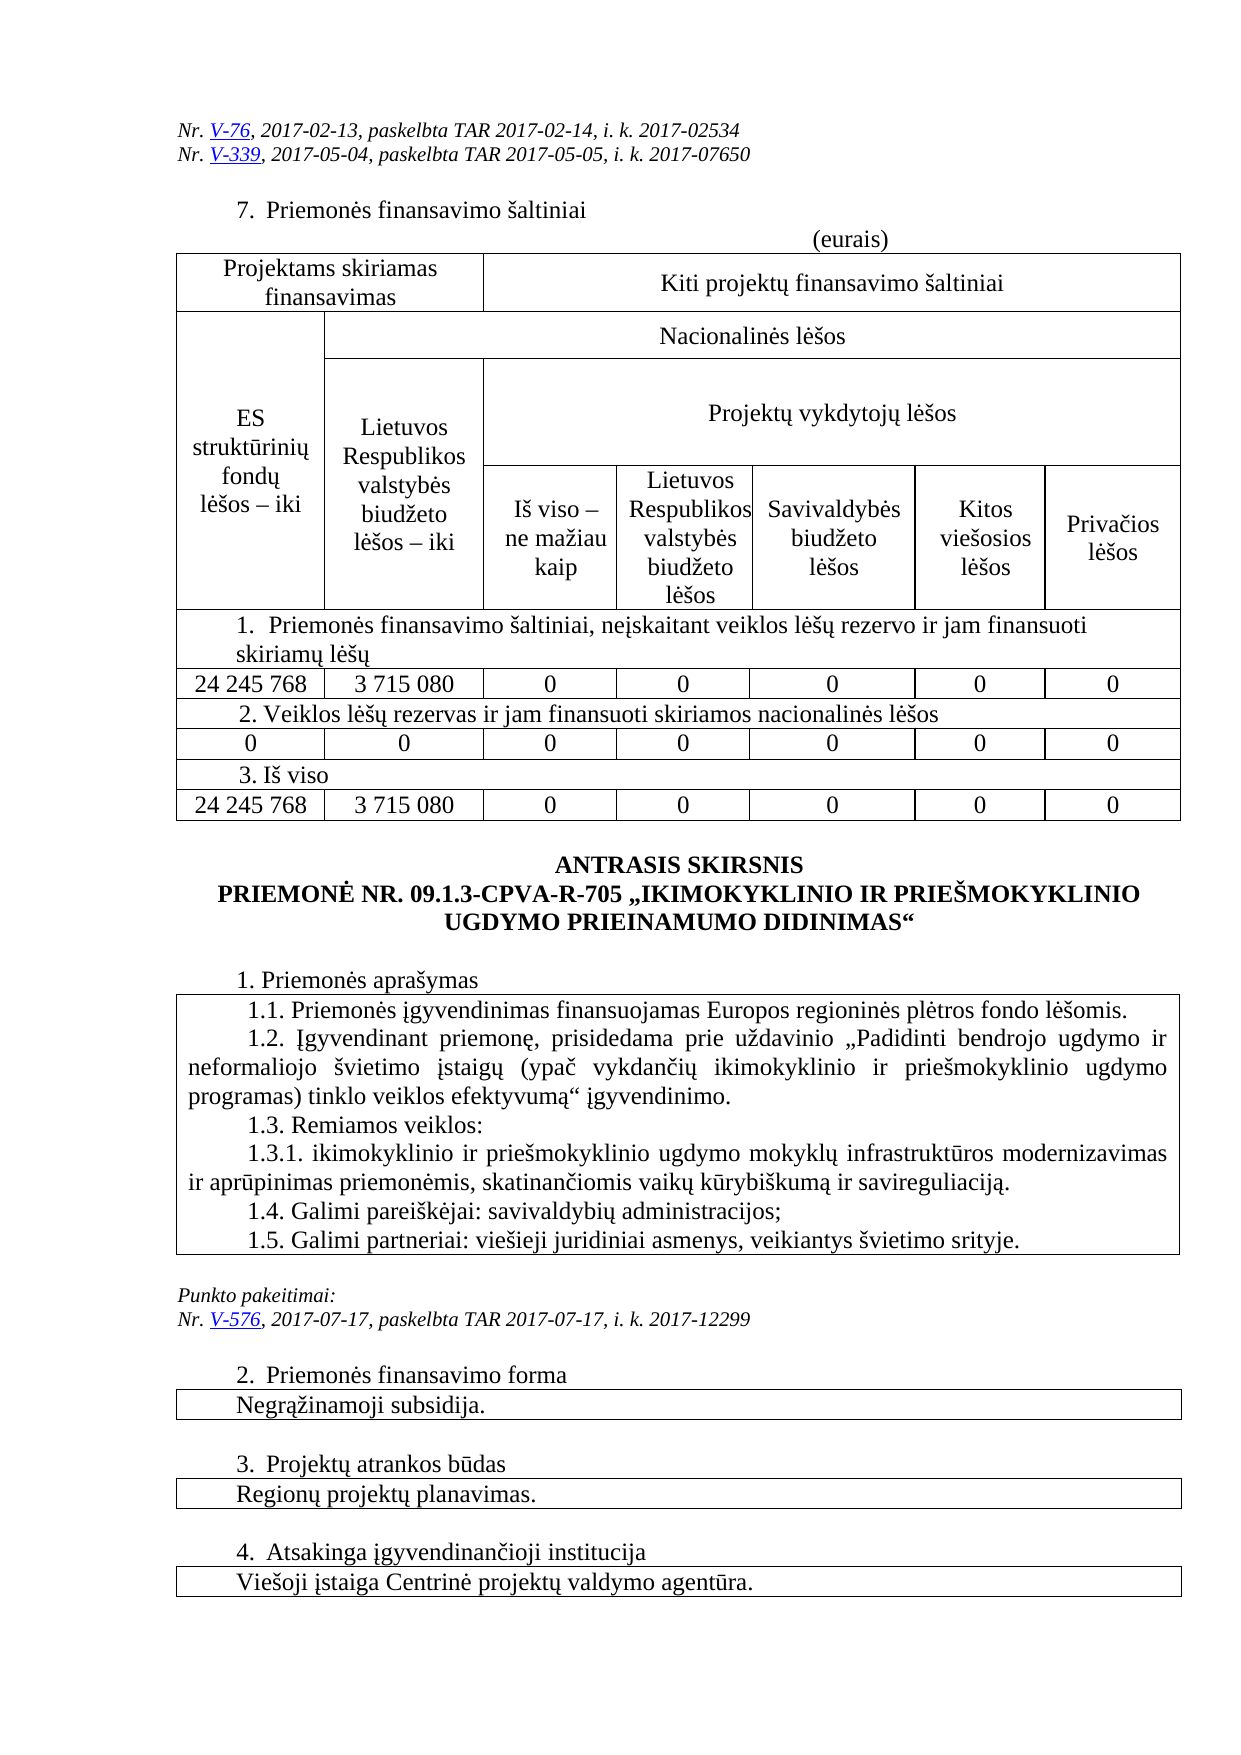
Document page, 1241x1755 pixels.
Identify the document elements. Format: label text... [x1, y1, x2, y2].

table_cell 24 245 768 [177, 669, 324, 698]
text 3. Projektų atrankos būdas [236, 1449, 1181, 1478]
text 7. Priemonės finansavimo šaltiniai [236, 195, 1181, 224]
table_cell 0 [916, 729, 1044, 759]
table_cell 0 [484, 790, 616, 820]
table_cell 0 [177, 729, 324, 759]
table_cell 0 [484, 669, 616, 698]
text Nr. V-576, 2017-07-17, paskelbta TAR 2017-07-17, i. k. 2017-12299 [177, 1307, 1181, 1331]
table_header 1.1. Priemonės įgyvendinimas finansuojamas Europos regioninės plėtros fondo lėšomis. 1.2. Įgyvendinant priemonę, prisidedama prie uždavinio „Padidinti bendrojo ugdymo ir neformaliojo švietimo įstaigų (ypač vykdančių ikimokyklinio ir priešmokyklinio ugdymo programas) tinklo veiklos efektyvumą“ įgyvendinimo. 1.3. Remiamos veiklos: 1.3.1. ikimokyklinio ir priešmokyklinio ugdymo mokyklų infrastruktūros modernizavimas ir aprūpinimas priemonėmis, skatinančiomis vaikų kūrybiškumą ir savireguliaciją. 1.4. Galimi pareiškėjai: savivaldybių administracijos; 1.5. Galimi partneriai: viešieji juridiniai asmenys, veikiantys švietimo srityje. [177, 995, 1179, 1253]
table_cell 0 [1046, 790, 1180, 820]
table_cell 3 715 080 [325, 790, 483, 820]
text ANTRASIS SKIRSNIS [177, 850, 1181, 879]
text (eurais) [177, 224, 904, 252]
table_cell 1. Priemonės finansavimo šaltiniai, neįskaitant veiklos lėšų rezervo ir jam finansuoti skiriamų lėšų [177, 610, 1180, 668]
table_cell 0 [916, 790, 1044, 820]
text Nr. V-76, 2017-02-13, paskelbta TAR 2017-02-14, i. k. 2017-02534 [177, 118, 1181, 142]
table_cell 0 [916, 669, 1044, 698]
table_cell 0 [484, 729, 616, 759]
table_header Negrąžinamoji subsidija. [177, 1390, 1181, 1419]
table_cell 3 715 080 [325, 669, 483, 698]
text 1. Priemonės aprašymas [177, 965, 1181, 994]
table_cell 2. Veiklos lėšų rezervas ir jam finansuoti skiriamos nacionalinės lėšos [177, 699, 1180, 727]
table_cell 0 [617, 729, 749, 759]
table_header Kiti projektų finansavimo šaltiniai [484, 254, 1180, 311]
table_cell 0 [750, 790, 914, 820]
table_cell Kitos viešosios lėšos [916, 466, 1044, 609]
table_header Viešoji įstaiga Centrinė projektų valdymo agentūra. [177, 1567, 1181, 1596]
text PRIEMONĖ NR. 09.1.3-CPVA-R-705 „IKIMOKYKLINIO IR PRIEŠMOKYKLINIO UGDYMO PRIEINAMUMO DIDINIMAS“ [177, 879, 1181, 936]
text Punkto pakeitimai: [177, 1283, 1181, 1307]
table_cell 0 [1046, 729, 1180, 759]
table_cell Lietuvos Respublikos valstybės biudžeto lėšos – iki [325, 359, 483, 609]
table_cell 24 245 768 [177, 790, 324, 820]
table_cell Nacionalinės lėšos [325, 312, 1180, 358]
table_cell 0 [750, 729, 914, 759]
table_cell 0 [1046, 669, 1180, 698]
table_cell 0 [750, 669, 914, 698]
table_cell 3. Iš viso [177, 760, 1180, 789]
table_cell Iš viso – ne mažiau kaip [484, 466, 616, 609]
table_cell ES struktūrinių fondų lėšos – iki [177, 312, 324, 609]
table_header Regionų projektų planavimas. [177, 1479, 1181, 1508]
table_cell Privačios lėšos [1046, 466, 1180, 609]
table_cell Projektų vykdytojų lėšos [484, 359, 1180, 464]
text Nr. V-339, 2017-05-04, paskelbta TAR 2017-05-05, i. k. 2017-07650 [177, 142, 1181, 166]
table_header Projektams skiriamas finansavimas [177, 254, 483, 311]
table_cell 0 [325, 729, 483, 759]
table_cell 0 [617, 669, 749, 698]
table_cell Lietuvos Respublikos valstybės biudžeto lėšos [617, 466, 752, 609]
table_cell Savivaldybės biudžeto lėšos [753, 466, 914, 609]
text 4. Atsakinga įgyvendinančioji institucija [236, 1537, 1181, 1566]
text 2. Priemonės finansavimo forma [236, 1360, 1181, 1389]
table_cell 0 [617, 790, 749, 820]
